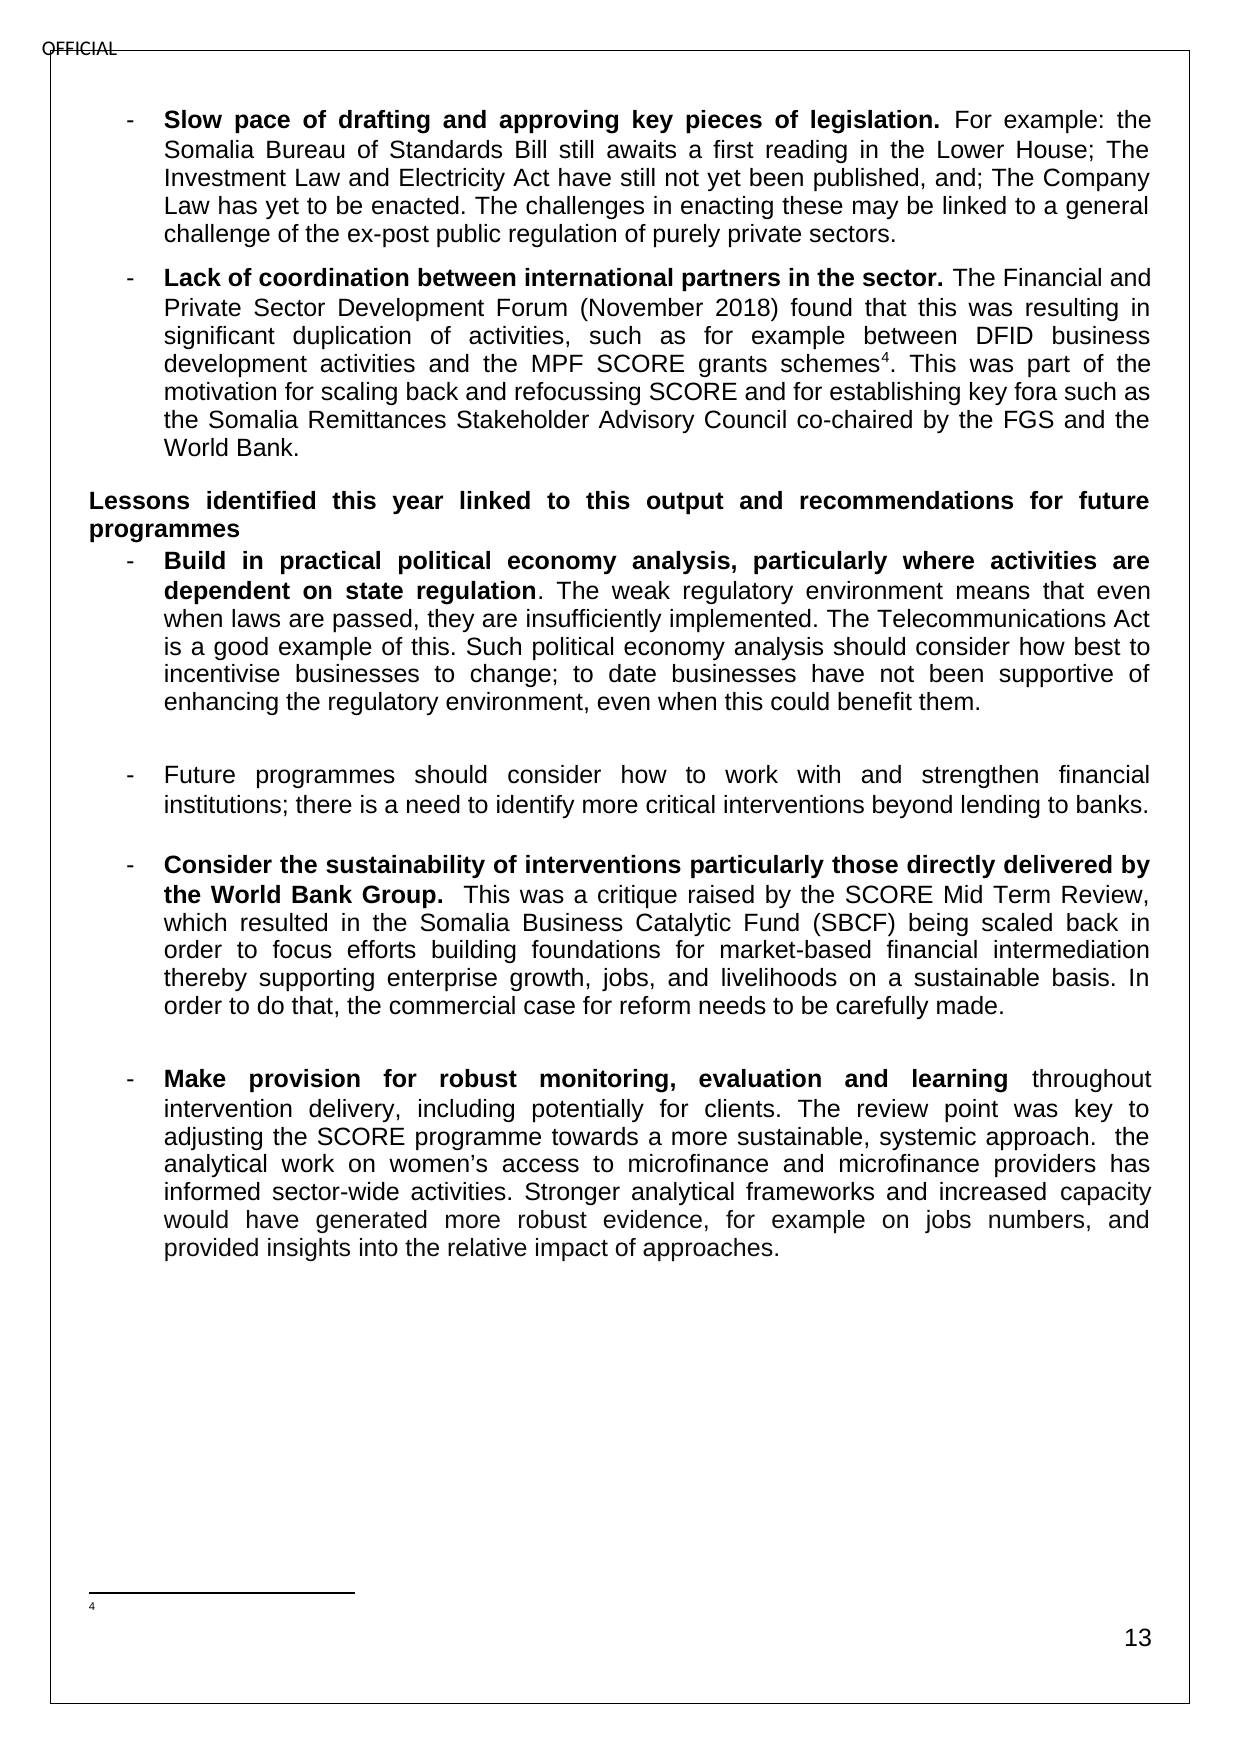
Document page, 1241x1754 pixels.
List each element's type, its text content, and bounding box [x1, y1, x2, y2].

list Make provision for robust monitoring, evaluation and learning throughout intervention delivery, including potentially for clients. The review point was key to adjusting the SCORE programme towards a more sustainable, systemic approach. the analytical work on women’s access to microfinance and microfinance providers has informed sector-wide activities. Stronger analytical frameworks and increased capacity would have generated more robust evidence, for example on jobs numbers, and provided insights into the relative impact of approaches. [126, 1060, 1152, 1262]
list Slow pace of drafting and approving key pieces of legislation. For example: the Somalia Bureau of Standards Bill still awaits a first reading in the Lower House; The Investment Law and Electricity Act have still not yet been published, and; The Company Law has yet to be enacted. The challenges in enacting these may be linked to a general challenge of the ex-post public regulation of purely private sectors. [126, 102, 1152, 247]
text Lessons identified this year linked to this output and recommendations for future programmes [89, 487, 1152, 542]
list Future programmes should consider how to work with and strengthen financial institutions; there is a need to identify more critical interventions beyond lending to banks. [126, 756, 1152, 818]
list Build in practical political economy analysis, particularly where activities are dependent on state regulation. The weak regulatory environment means that even when laws are passed, they are insufficiently implemented. The Telecommunications Act is a good example of this. Such political economy analysis should consider how best to incentivise businesses to change; to date businesses have not been supportive of enhancing the regulatory environment, even when this could benefit them. [126, 542, 1152, 716]
list Consider the sustainability of interventions particularly those directly delivered by the World Bank Group. This was a critique raised by the SCORE Mid Term Review, which resulted in the Somalia Business Catalytic Fund (SBCF) being scaled back in order to focus efforts building foundations for market-based financial intermediation thereby supporting enterprise growth, jobs, and livelihoods on a sustainable basis. In order to do that, the commercial case for reform needs to be carefully made. [126, 846, 1152, 1020]
list Lack of coordination between international partners in the sector. The Financial and Private Sector Development Forum (November 2018) found that this was resulting in significant duplication of activities, such as for example between DFID business development activities and the MPF SCORE grants schemes. This was part of the motivation for scaling back and refocussing SCORE and for establishing key fora such as the Somalia Remittances Stakeholder Advisory Council co-chaired by the FGS and the World Bank. [126, 260, 1152, 462]
